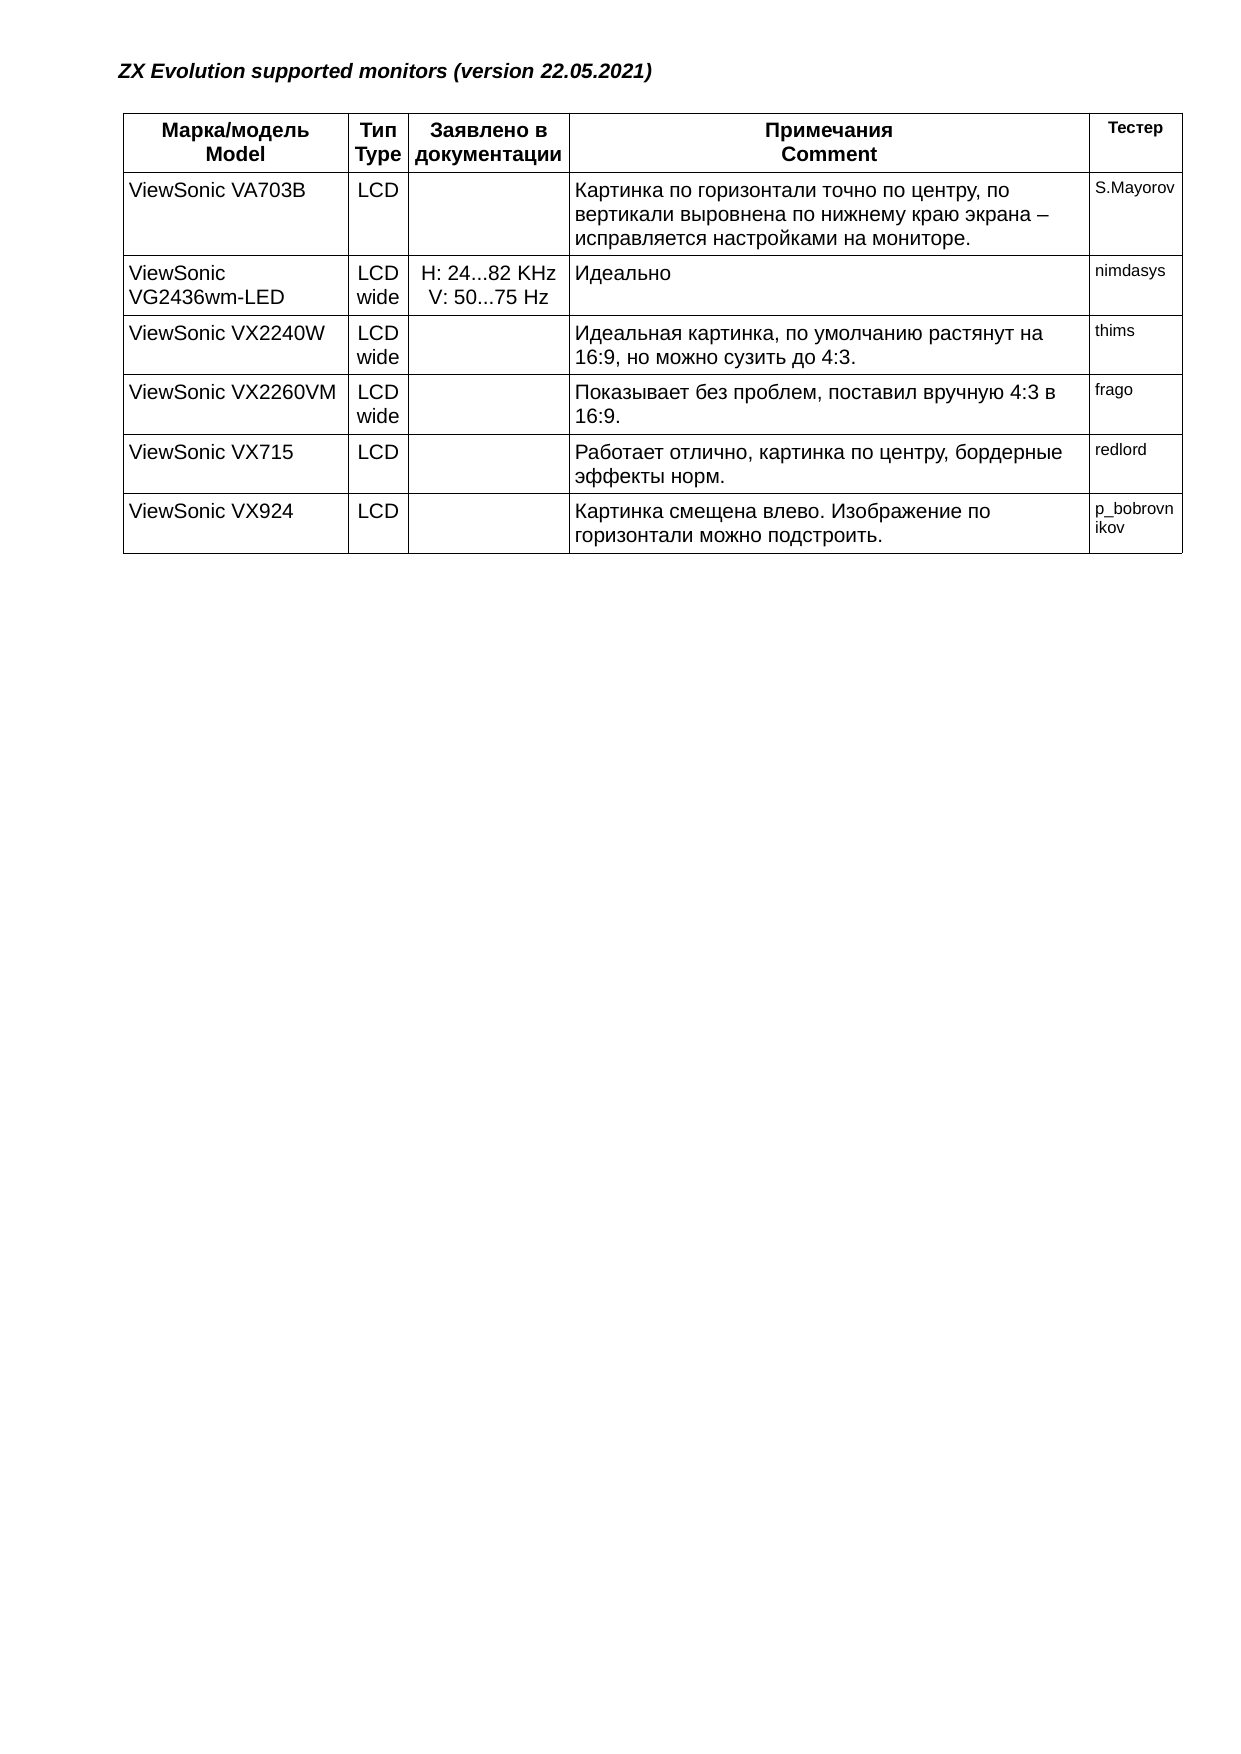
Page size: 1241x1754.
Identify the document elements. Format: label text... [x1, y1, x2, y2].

table_header Тестер [1090, 114, 1182, 172]
table_cell ViewSonic VA703B [124, 173, 348, 255]
table_header Заявлено в документации [409, 114, 569, 172]
table_cell p_bobrovnikov [1090, 494, 1182, 553]
table_cell LCD [349, 435, 408, 493]
table_cell [409, 494, 569, 553]
table_cell ViewSonic VX2240W [124, 316, 348, 374]
table_cell Работает отлично, картинка по центру, бордерные эффекты норм. [570, 435, 1089, 493]
table_cell LCD wide [349, 316, 408, 374]
table_cell [409, 375, 569, 434]
table_cell H: 24...82 KHz V: 50...75 Hz [409, 256, 569, 315]
table_cell Идеальная картинка, по умолчанию растянут на 16:9, но можно сузить до 4:3. [570, 316, 1089, 374]
table_cell Идеально [570, 256, 1089, 315]
table_cell nimdasys [1090, 256, 1182, 315]
table_header Тип Type [349, 114, 408, 172]
table_cell LCD [349, 494, 408, 553]
table_cell [409, 173, 569, 255]
table_header Марка/модель Model [124, 114, 348, 172]
table_cell ViewSonic VX715 [124, 435, 348, 493]
table_cell LCD wide [349, 256, 408, 315]
table_cell ViewSonic VG2436wm-LED [124, 256, 348, 315]
table_header Примечания Comment [570, 114, 1089, 172]
table_cell S.Mayorov [1090, 173, 1182, 255]
table_cell [409, 435, 569, 493]
table_cell thims [1090, 316, 1182, 374]
table_cell LCD [349, 173, 408, 255]
table_cell Картинка по горизонтали точно по центру, по вертикали выровнена по нижнему краю экрана – исправляется настройками на мониторе. [570, 173, 1089, 255]
table_cell LCD wide [349, 375, 408, 434]
table_cell Показывает без проблем, поставил вручную 4:3 в 16:9. [570, 375, 1089, 434]
table_cell frago [1090, 375, 1182, 434]
table_cell ViewSonic VX2260VM [124, 375, 348, 434]
table_cell redlord [1090, 435, 1182, 493]
table_cell ViewSonic VX924 [124, 494, 348, 553]
table_cell Картинка смещена влево. Изображение по горизонтали можно подстроить. [570, 494, 1089, 553]
table_cell [409, 316, 569, 374]
